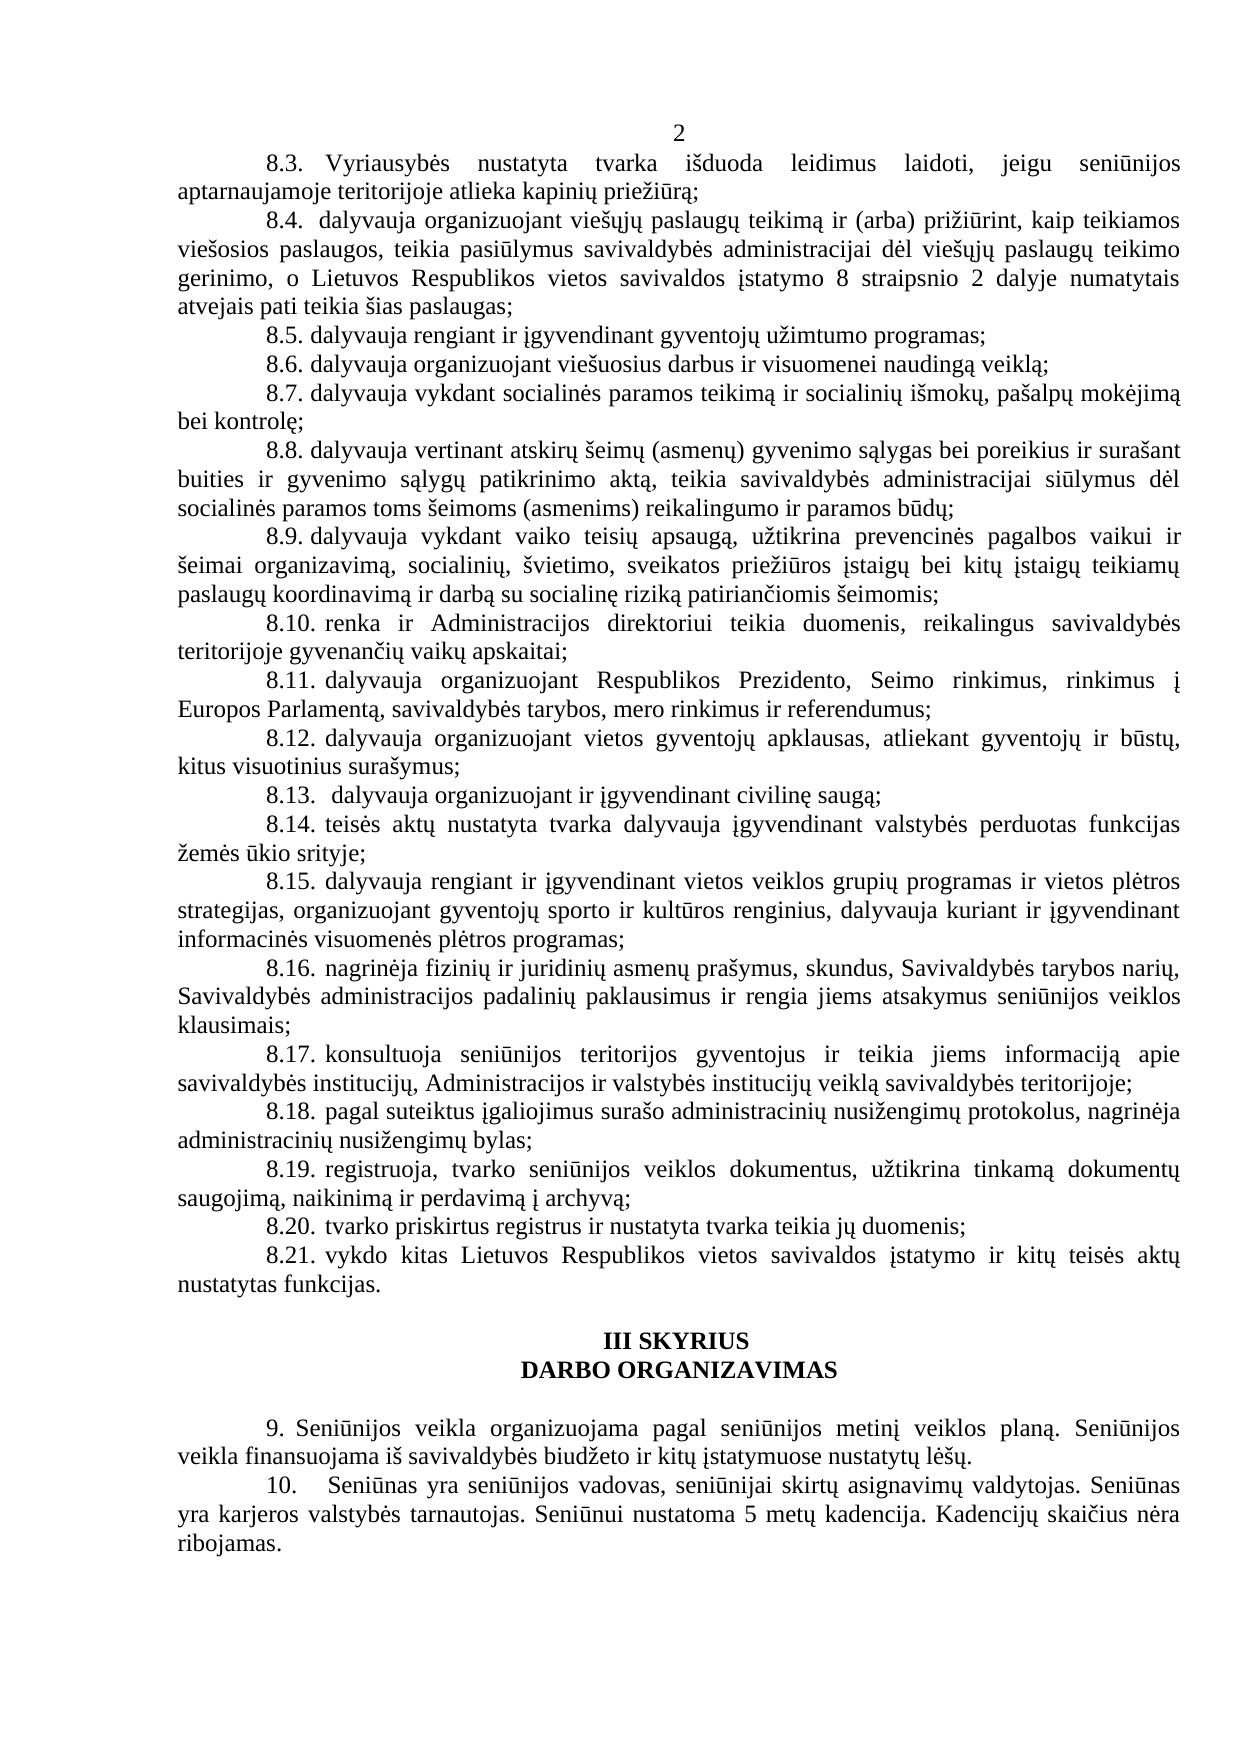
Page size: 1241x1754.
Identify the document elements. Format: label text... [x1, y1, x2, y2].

text 9. Seniūnijos veikla organizuojama pagal seniūnijos metinį veiklos planą. Seniūnijos veikla finansuojama iš savivaldybės biudžeto ir kitų įstatymuose nustatytų lėšų. [177, 1413, 1181, 1470]
text 8.18. pagal suteiktus įgaliojimus surašo administracinių nusižengimų protokolus, nagrinėja administracinių nusižengimų bylas; [177, 1096, 1181, 1154]
text 8.4. dalyvauja organizuojant viešųjų paslaugų teikimą ir (arba) prižiūrint, kaip teikiamos viešosios paslaugos, teikia pasiūlymus savivaldybės administracijai dėl viešųjų paslaugų teikimo gerinimo, o Lietuvos Respublikos vietos savivaldos įstatymo 8 straipsnio 2 dalyje numatytais atvejais pati teikia šias paslaugas; [177, 205, 1181, 320]
text 8.5. dalyvauja rengiant ir įgyvendinant gyventojų užimtumo programas; [177, 320, 1181, 349]
text 8.6. dalyvauja organizuojant viešuosius darbus ir visuomenei naudingą veiklą; [177, 349, 1181, 378]
text 8.8. dalyvauja vertinant atskirų šeimų (asmenų) gyvenimo sąlygas bei poreikius ir surašant buities ir gyvenimo sąlygų patikrinimo aktą, teikia savivaldybės administracijai siūlymus dėl socialinės paramos toms šeimoms (asmenims) reikalingumo ir paramos būdų; [177, 435, 1181, 521]
text 8.16. nagrinėja fizinių ir juridinių asmenų prašymus, skundus, Savivaldybės tarybos narių, Savivaldybės administracijos padalinių paklausimus ir rengia jiems atsakymus seniūnijos veiklos klausimais; [177, 953, 1181, 1039]
text 8.13. dalyvauja organizuojant ir įgyvendinant civilinę saugą; [177, 780, 1181, 809]
text 8.19. registruoja, tvarko seniūnijos veiklos dokumentus, užtikrina tinkamą dokumentų saugojimą, naikinimą ir perdavimą į archyvą; [177, 1154, 1181, 1211]
text 8.20. tvarko priskirtus registrus ir nustatyta tvarka teikia jų duomenis; [177, 1211, 1181, 1240]
text 8.17. konsultuoja seniūnijos teritorijos gyventojus ir teikia jiems informaciją apie savivaldybės institucijų, Administracijos ir valstybės institucijų veiklą savivaldybės teritorijoje; [177, 1039, 1181, 1096]
text 8.15. dalyvauja rengiant ir įgyvendinant vietos veiklos grupių programas ir vietos plėtros strategijas, organizuojant gyventojų sporto ir kultūros renginius, dalyvauja kuriant ir įgyvendinant informacinės visuomenės plėtros programas; [177, 866, 1181, 953]
text 8.21. vykdo kitas Lietuvos Respublikos vietos savivaldos įstatymo ir kitų teisės aktų nustatytas funkcijas. [177, 1240, 1181, 1298]
text 8.11. dalyvauja organizuojant Respublikos Prezidento, Seimo rinkimus, rinkimus į Europos Parlamentą, savivaldybės tarybos, mero rinkimus ir referendumus; [177, 665, 1181, 723]
text 8.10. renka ir Administracijos direktoriui teikia duomenis, reikalingus savivaldybės teritorijoje gyvenančių vaikų apskaitai; [177, 608, 1181, 665]
text 8.14. teisės aktų nustatyta tvarka dalyvauja įgyvendinant valstybės perduotas funkcijas žemės ūkio srityje; [177, 809, 1181, 866]
text III SKYRIUS [177, 1326, 1181, 1355]
text 8.7. dalyvauja vykdant socialinės paramos teikimą ir socialinių išmokų, pašalpų mokėjimą bei kontrolę; [177, 378, 1181, 435]
text 10. Seniūnas yra seniūnijos vadovas, seniūnijai skirtų asignavimų valdytojas. Seniūnas yra karjeros valstybės tarnautojas. Seniūnui nustatoma 5 metų kadencija. Kadencijų skaičius nėra ribojamas. [177, 1470, 1181, 1556]
text DARBO ORGANIZAVIMAS [177, 1355, 1181, 1384]
text 8.12. dalyvauja organizuojant vietos gyventojų apklausas, atliekant gyventojų ir būstų, kitus visuotinius surašymus; [177, 723, 1181, 780]
text 8.9. dalyvauja vykdant vaiko teisių apsaugą, užtikrina prevencinės pagalbos vaikui ir šeimai organizavimą, socialinių, švietimo, sveikatos priežiūros įstaigų bei kitų įstaigų teikiamų paslaugų koordinavimą ir darbą su socialinę riziką patiriančiomis šeimomis; [177, 521, 1181, 608]
text 8.3. Vyriausybės nustatyta tvarka išduoda leidimus laidoti, jeigu seniūnijos aptarnaujamoje teritorijoje atlieka kapinių priežiūrą; [177, 148, 1181, 205]
